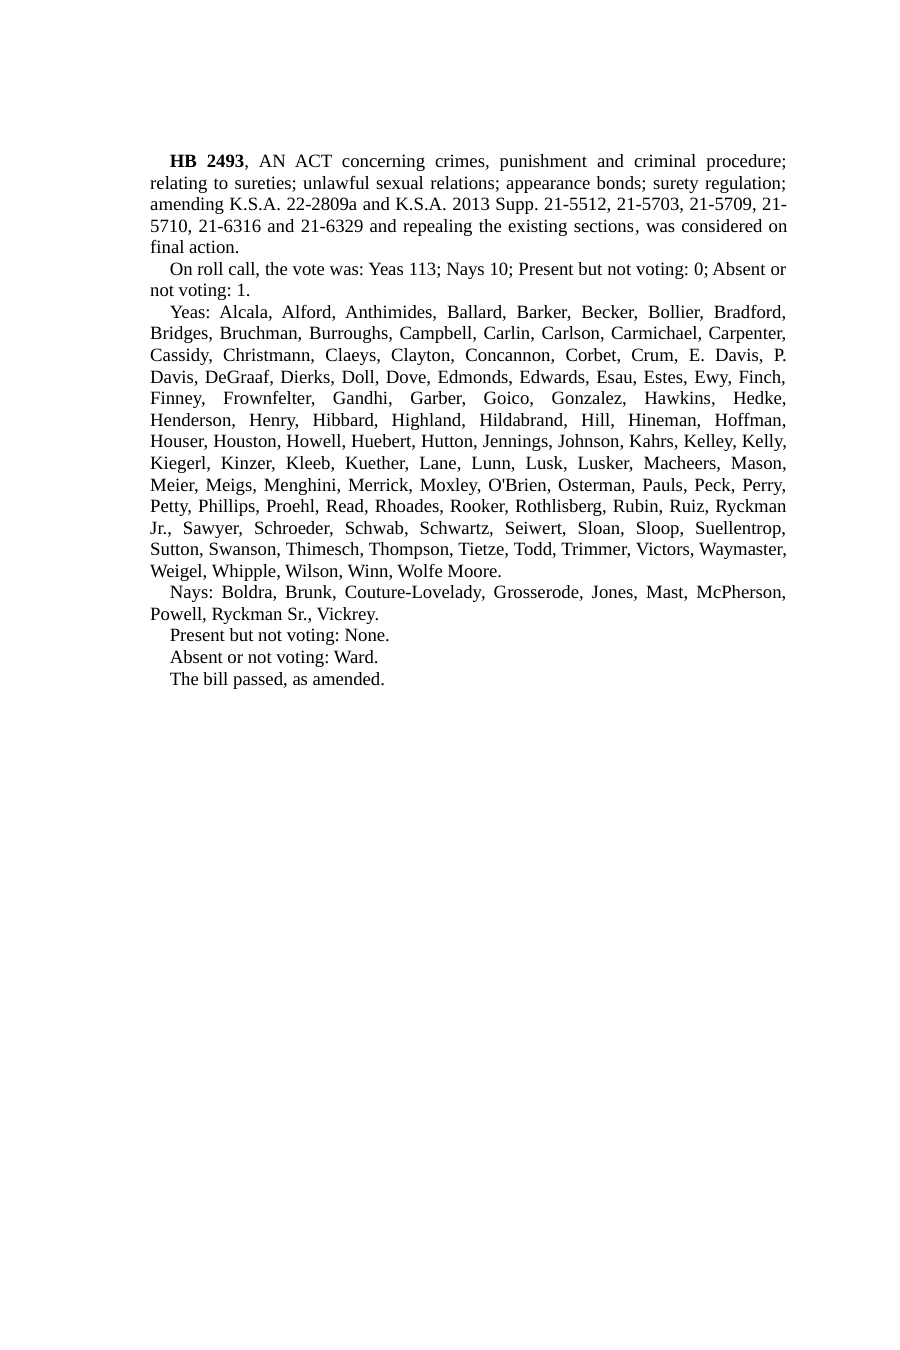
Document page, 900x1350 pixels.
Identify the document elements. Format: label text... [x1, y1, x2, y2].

text HB 2493, AN ACT concerning crimes, punishment and criminal procedure; relating to sureties; unlawful sexual relations; appearance bonds; surety regulation; amending K.S.A. 22-2809a and K.S.A. 2013 Supp. 21-5512, 21-5703, 21-5709, 21-5710, 21-6316 and 21-6329 and repealing the existing sections, was considered on final action. [150, 150, 787, 258]
text Nays: Boldra, Brunk, Couture-Lovelady, Grosserode, Jones, Mast, McPherson, Powell, Ryckman Sr., Vickrey. [150, 581, 787, 624]
text Yeas: Alcala, Alford, Anthimides, Ballard, Barker, Becker, Bollier, Bradford, Bridges, Bruchman, Burroughs, Campbell, Carlin, Carlson, Carmichael, Carpenter, Cassidy, Christmann, Claeys, Clayton, Concannon, Corbet, Crum, E. Davis, P. Davis, DeGraaf, Dierks, Doll, Dove, Edmonds, Edwards, Esau, Estes, Ewy, Finch, Finney, Frownfelter, Gandhi, Garber, Goico, Gonzalez, Hawkins, Hedke, Henderson, Henry, Hibbard, Highland, Hildabrand, Hill, Hineman, Hoffman, Houser, Houston, Howell, Huebert, Hutton, Jennings, Johnson, Kahrs, Kelley, Kelly, Kiegerl, Kinzer, Kleeb, Kuether, Lane, Lunn, Lusk, Lusker, Macheers, Mason, Meier, Meigs, Menghini, Merrick, Moxley, O'Brien, Osterman, Pauls, Peck, Perry, Petty, Phillips, Proehl, Read, Rhoades, Rooker, Rothlisberg, Rubin, Ruiz, Ryckman Jr., Sawyer, Schroeder, Schwab, Schwartz, Seiwert, Sloan, Sloop, Suellentrop, Sutton, Swanson, Thimesch, Thompson, Tietze, Todd, Trimmer, Victors, Waymaster, Weigel, Whipple, Wilson, Winn, Wolfe Moore. [150, 301, 787, 581]
text Present but not voting: None. [150, 624, 787, 646]
text On roll call, the vote was: Yeas 113; Nays 10; Present but not voting: 0; Absent or not voting: 1. [150, 258, 787, 301]
text The bill passed, as amended. [150, 667, 787, 689]
text Absent or not voting: Ward. [150, 646, 787, 667]
